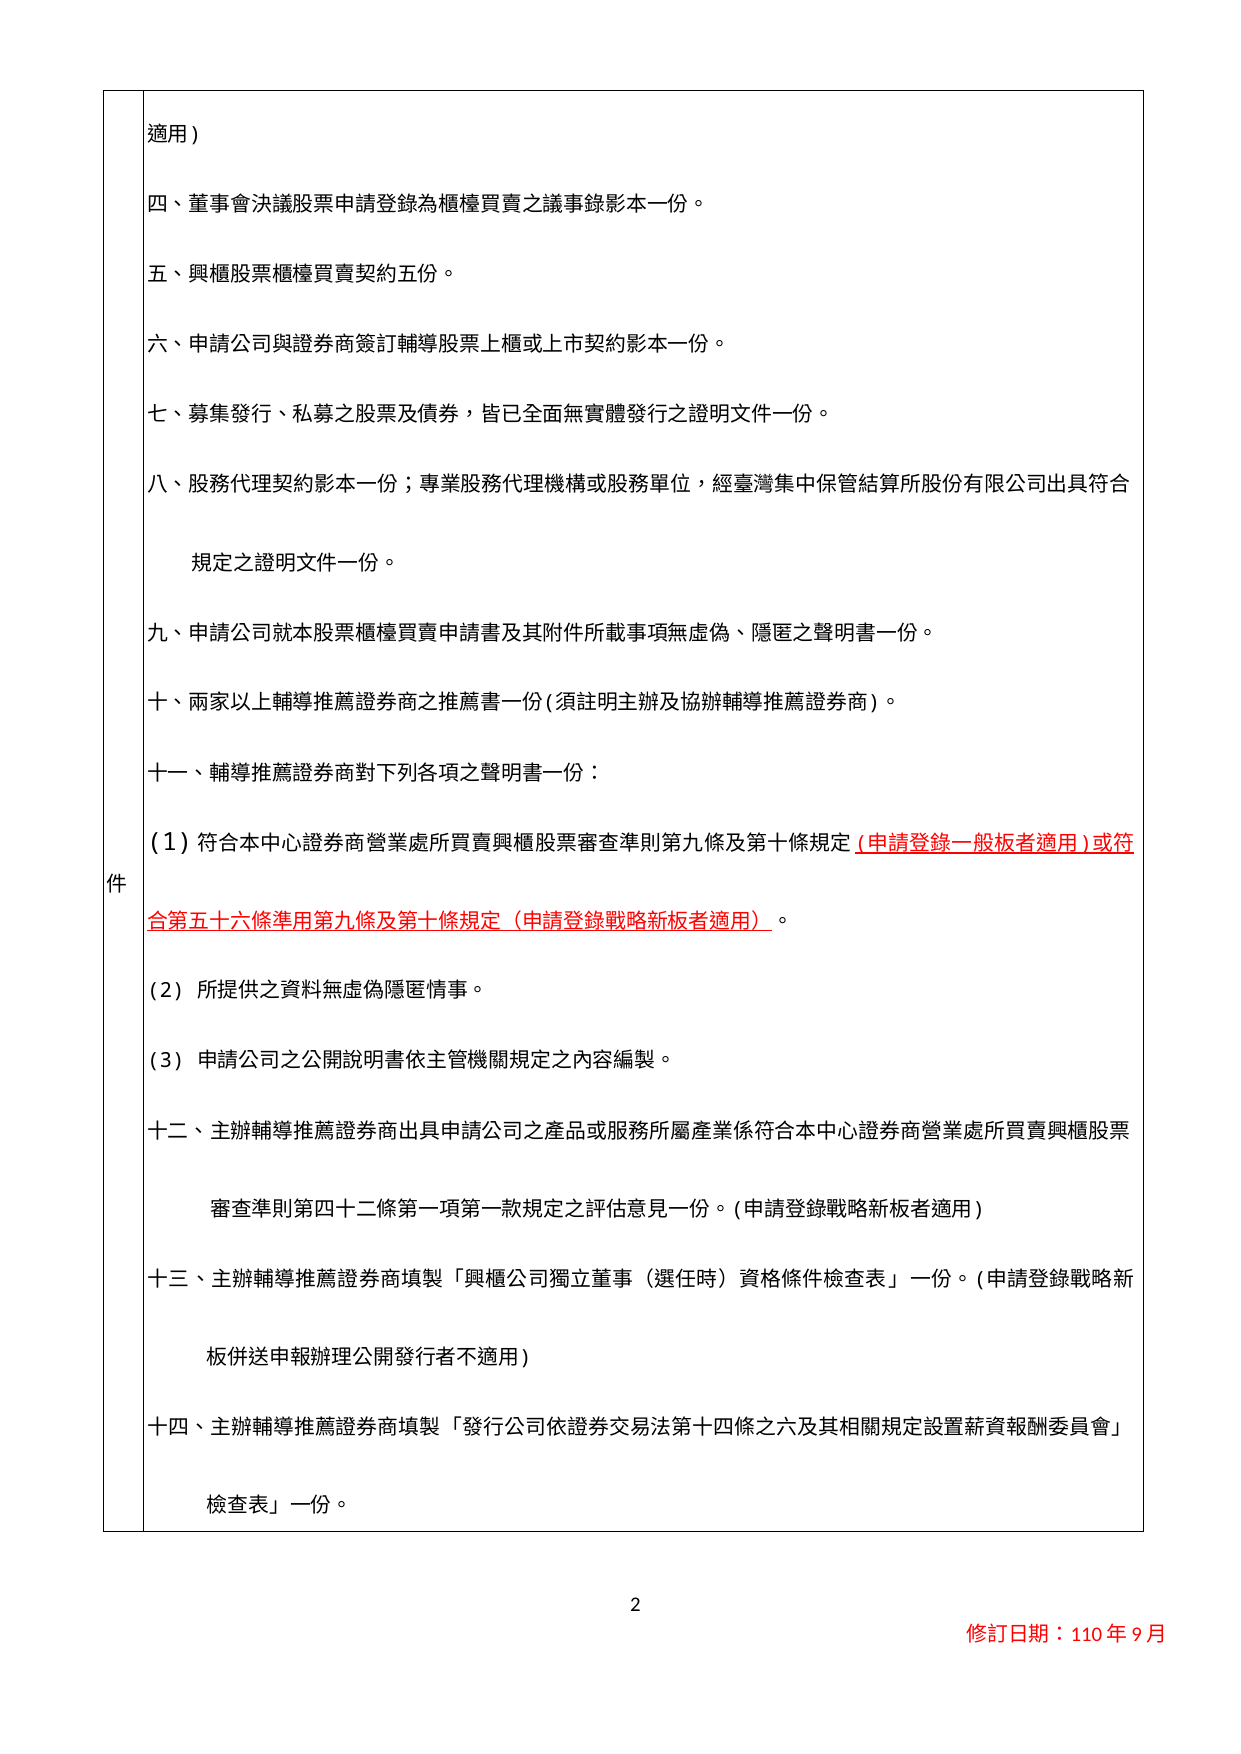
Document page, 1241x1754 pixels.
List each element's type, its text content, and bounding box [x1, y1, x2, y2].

table_cell 適用) 四、董事會決議股票申請登錄為櫃檯買賣之議事錄影本一份。 五、興櫃股票櫃檯買賣契約五份。 六、申請公司與證券商簽訂輔導股票上櫃或上市契約影本一份。 七、募集發行、私募之股票及債券，皆已全面無實體發行之證明文件一份。 八、股務代理契約影本一份；專業股務代理機構或股務單位，經臺灣集中保管結算所股份有限公司出具符合規定之證明文件一份。 九、申請公司就本股票櫃檯買賣申請書及其附件所載事項無虛偽、隱匿之聲明書一份。 十、兩家以上輔導推薦證券商之推薦書一份(須註明主辦及協辦輔導推薦證券商)。 十一、輔導推薦證券商對下列各項之聲明書一份： 符合本中心證券商營業處所買賣興櫃股票審查準則第九條及第十條規定(申請登錄一般板者適用)或符合第五十六條準用第九條及第十條規定（申請登錄戰略新板者適用）。 所提供之資料無虛偽隱匿情事。 申請公司之公開說明書依主管機關規定之內容編製。 十二、主辦輔導推薦證券商出具申請公司之產品或服務所屬產業係符合本中心證券商營業處所買賣興櫃股票審查準則第四十二條第一項第一款規定之評估意見一份。(申請登錄戰略新板者適用) 十三、主辦輔導推薦證券商填製「興櫃公司獨立董事（選任時）資格條件檢查表」一份。(申請登錄戰略新板併送申報辦理公開發行者不適用) 十四、主辦輔導推薦證券商填製「發行公司依證券交易法第十四條之六及其相關規定設置薪資報酬委員會」檢查表」一份。 [144, 91, 1143, 1531]
table_cell 件 [104, 91, 143, 1531]
